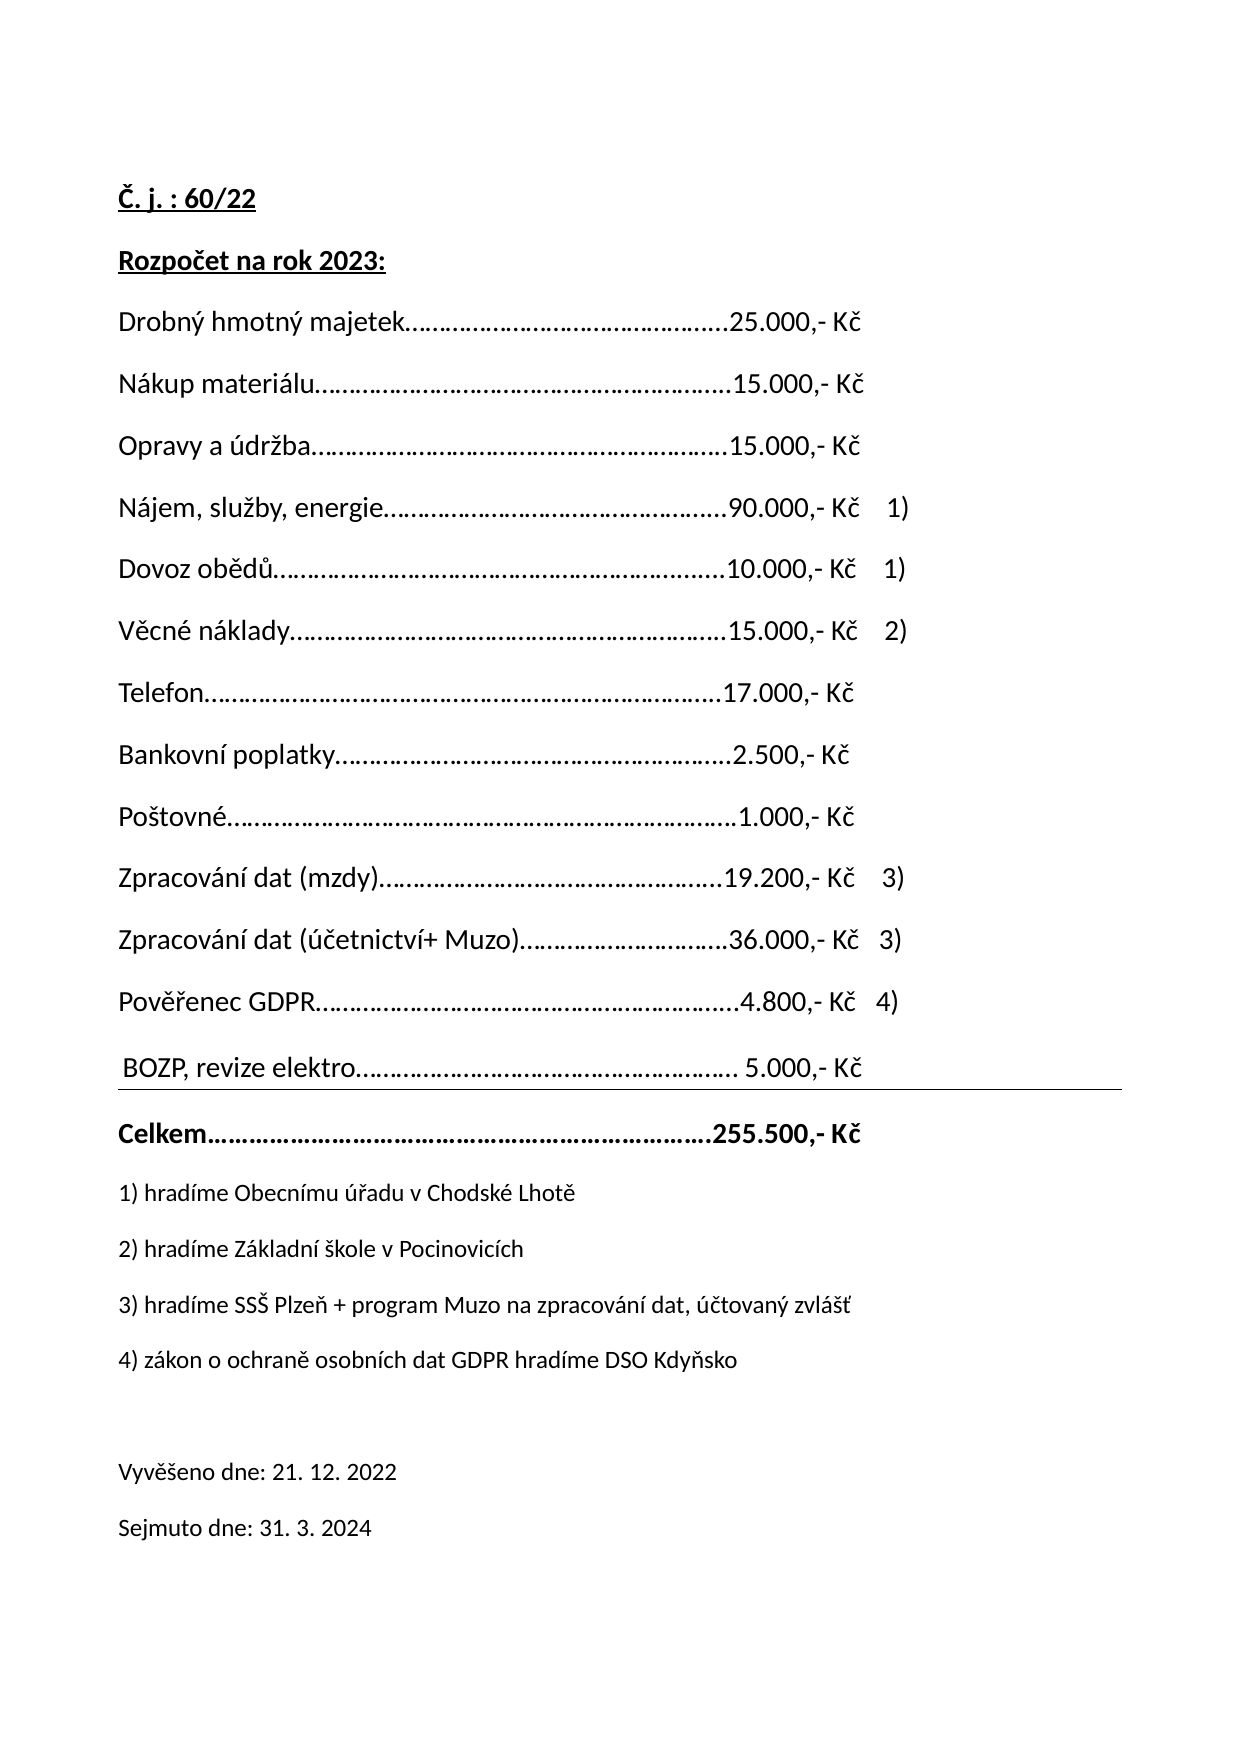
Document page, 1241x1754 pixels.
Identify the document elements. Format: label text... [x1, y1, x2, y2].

text 3) hradíme SSŠ Plzeň + program Muzo na zpracování dat, účtovaný zvlášť [118, 1289, 1122, 1319]
text Vyvěšeno dne: 21. 12. 2022 [118, 1456, 1122, 1487]
text Opravy a údržba……………………………………………………..15.000,- Kč [118, 427, 1122, 463]
text Telefon…………………………………………………………………..17.000,- Kč [118, 674, 1122, 710]
text Nákup materiálu……………………………………………………..15.000,- Kč [118, 365, 1122, 401]
text Pověřenec GDPR……………………………………………………...4.800,- Kč 4) [118, 983, 1122, 1018]
text Nájem, služby, energie…………………………………………...90.000,- Kč 1) [118, 489, 1122, 524]
text Bankovní poplatky…………………………………………………..2.500,- Kč [118, 736, 1122, 771]
text Zpracování dat (účetnictví+ Muzo)………………………….36.000,- Kč 3) [118, 921, 1122, 957]
text Č. j. : 60/22 [118, 180, 1122, 216]
text BOZP, revize elektro………………………………………………… 5.000,- Kč [118, 1045, 1122, 1089]
text Věcné náklady………………………………………………………..15.000,- Kč 2) [118, 612, 1122, 648]
text Celkem……………………………………………………………….255.500,- Kč [118, 1115, 1122, 1151]
text Zpracování dat (mzdy)…………………………………………...19.200,- Kč 3) [118, 859, 1122, 895]
text Dovoz obědů……………………………………………………...….10.000,- Kč 1) [118, 551, 1122, 586]
text Rozpočet na rok 2023: [118, 242, 1122, 277]
text 2) hradíme Základní škole v Pocinovicích [118, 1233, 1122, 1263]
text Sejmuto dne: 31. 3. 2024 [118, 1512, 1122, 1543]
text 4) zákon o ochraně osobních dat GDPR hradíme DSO Kdyňsko [118, 1344, 1122, 1375]
text Drobný hmotný majetek………………………………………...25.000,- Kč [118, 303, 1122, 339]
text Poštovné………………………………………………………………….1.000,- Kč [118, 798, 1122, 833]
text 1) hradíme Obecnímu úřadu v Chodské Lhotě [118, 1177, 1122, 1208]
